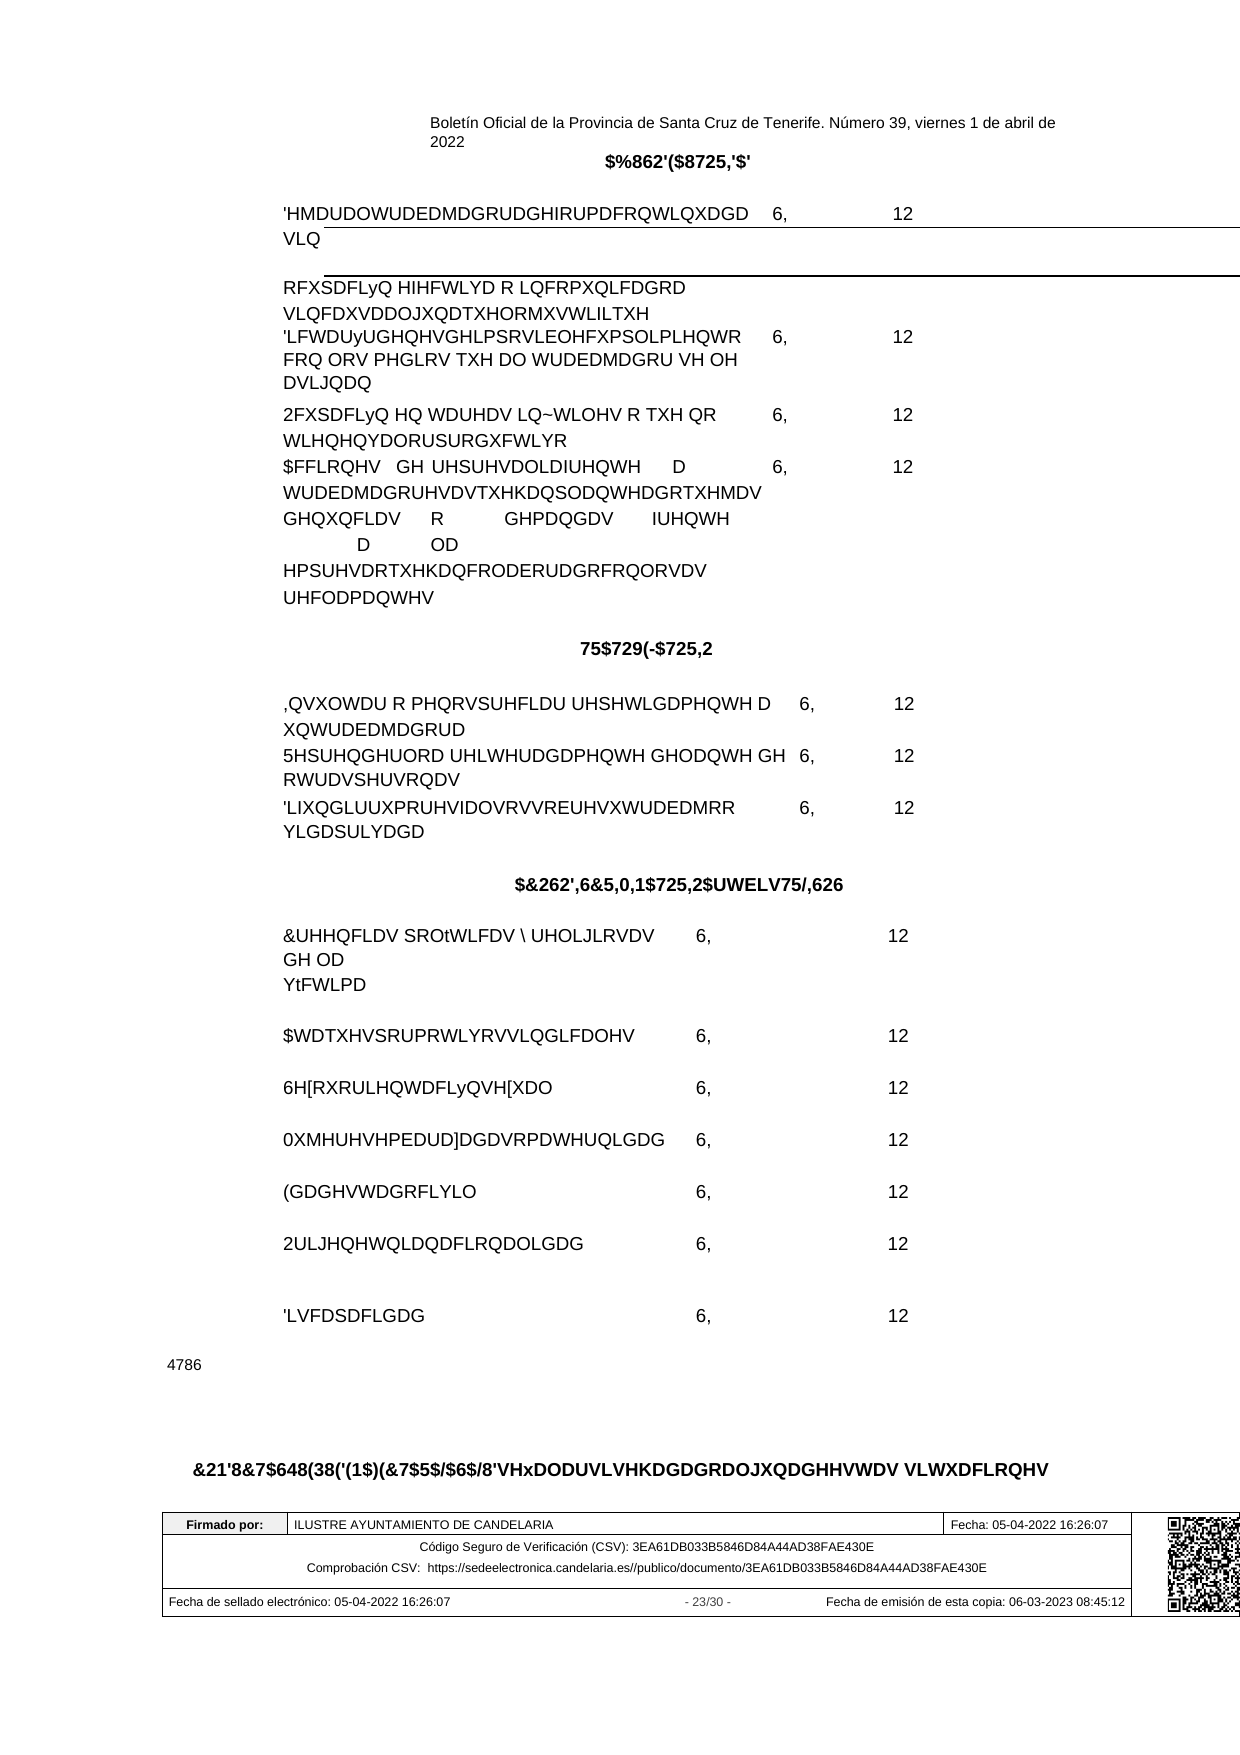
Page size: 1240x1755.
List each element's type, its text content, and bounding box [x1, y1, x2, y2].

table_cell 12 [892, 745, 923, 797]
table_header 12 [888, 925, 923, 1025]
table_cell 6, [762, 326, 892, 404]
table_cell ,QVXOWDU R PHQRVSUHFLDU UHSHWLGDPHQWH D 6, XQWUDEDMDGRUD [283, 693, 892, 745]
table_header 6, [686, 925, 887, 1025]
table_header 'HMDUDOWUDEDMDGRUDGHIRUPDFRQWLQXDGD VLQ RFXSDFLyQ HIHFWLYD R LQFRPXQLFDGRD VLQFDXVDDOJXQDTXHORMXVWLILTXH [283, 203, 762, 326]
table_cell 6, [686, 1077, 887, 1129]
table_cell 12 [888, 1181, 923, 1233]
table_cell 2ULJHQHWQLDQDFLRQDOLGDG [283, 1233, 686, 1262]
table_cell 12 [888, 1129, 923, 1181]
table_cell 2FXSDFLyQ HQ WDUHDV LQ~WLOHV R TXH QR WLHQHQYDORUSURGXFWLYR [283, 404, 762, 456]
table_cell 6, [762, 456, 892, 638]
table_cell 6, [762, 404, 892, 456]
table_header 12 [892, 203, 923, 227]
table_cell 6, [686, 1025, 887, 1077]
table_header [762, 228, 892, 275]
text &21'8&7$648(38('(1$)(&7$5$/$6$/8'VHxDODUVLVHKDGDGRDOJXQDGHHVWDV VLWXDFLRQHV [192, 1458, 1082, 1480]
table_header [892, 277, 923, 326]
table_cell $WDTXHVSRUPRWLYRVVLQGLFDOHV [283, 1025, 686, 1077]
table_cell 12 [892, 404, 923, 456]
table_cell 12 [888, 1233, 923, 1262]
text $&262',6&5,0,1$725,2$UWELV75/,626 [352, 874, 1006, 896]
table_cell 6, [686, 1181, 887, 1233]
table_cell 6, [686, 1233, 887, 1262]
text 4786 [162, 1356, 1082, 1374]
table_cell 12 [888, 1077, 923, 1129]
table_cell 12 [892, 797, 923, 846]
table_cell 5HSUHQGHUORD UHLWHUDGDPHQWH GHODQWH GH 6, RWUDVSHUVRQDV [283, 745, 892, 797]
table_cell 6, [686, 1304, 887, 1356]
table_cell $FFLRQHV GH UHSUHVDOLD IUHQWH D WUDEDMDGRUHVDVTXHKDQSODQWHDGRTXHMDV GHQXQFLDV R GHPDQGDV IUHQWH D OD HPSUHVDRTXHKDQFRODERUDGRFRQORVDV UHFODPDQWHV [283, 456, 762, 638]
table_cell 6, [686, 1129, 887, 1181]
table_header [762, 277, 892, 326]
table_cell 'LFWDUyUGHQHVGHLPSRVLEOHFXPSOLPLHQWR FRQ ORV PHGLRV TXH DO WUDEDMDGRU VH OH DVLJQDQ [283, 326, 762, 404]
table_cell 12 [892, 693, 923, 745]
table_header &UHHQFLDV SROtWLFDV \ UHOLJLRVDV GH OD YtFWLPD [283, 925, 686, 1025]
table_cell 12 [888, 1025, 923, 1077]
table_cell 12 [892, 456, 923, 693]
text $%862'($8725,'$' [352, 151, 1004, 173]
table_cell [888, 1262, 923, 1304]
table_cell 0XMHUHVHPEDUD]DGDVRPDWHUQLGDG [283, 1129, 686, 1181]
table_cell [283, 1262, 686, 1304]
table_cell [686, 1262, 887, 1304]
table_cell 'LIXQGLUUXPRUHVIDOVRVVREUHVXWUDEDMRR 6, YLGDSULYDGD [283, 797, 892, 846]
table_cell 12 [892, 326, 923, 404]
table_cell 75$729(-$725,2 [283, 638, 892, 693]
table_cell 'LVFDSDFLGDG [283, 1304, 686, 1356]
table_cell 12 [888, 1304, 923, 1356]
table_cell (GDGHVWDGRFLYLO [283, 1181, 686, 1233]
table_header 6, [762, 203, 892, 227]
table_header [892, 228, 923, 275]
table_cell 6H[RXRULHQWDFLyQVH[XDO [283, 1077, 686, 1129]
